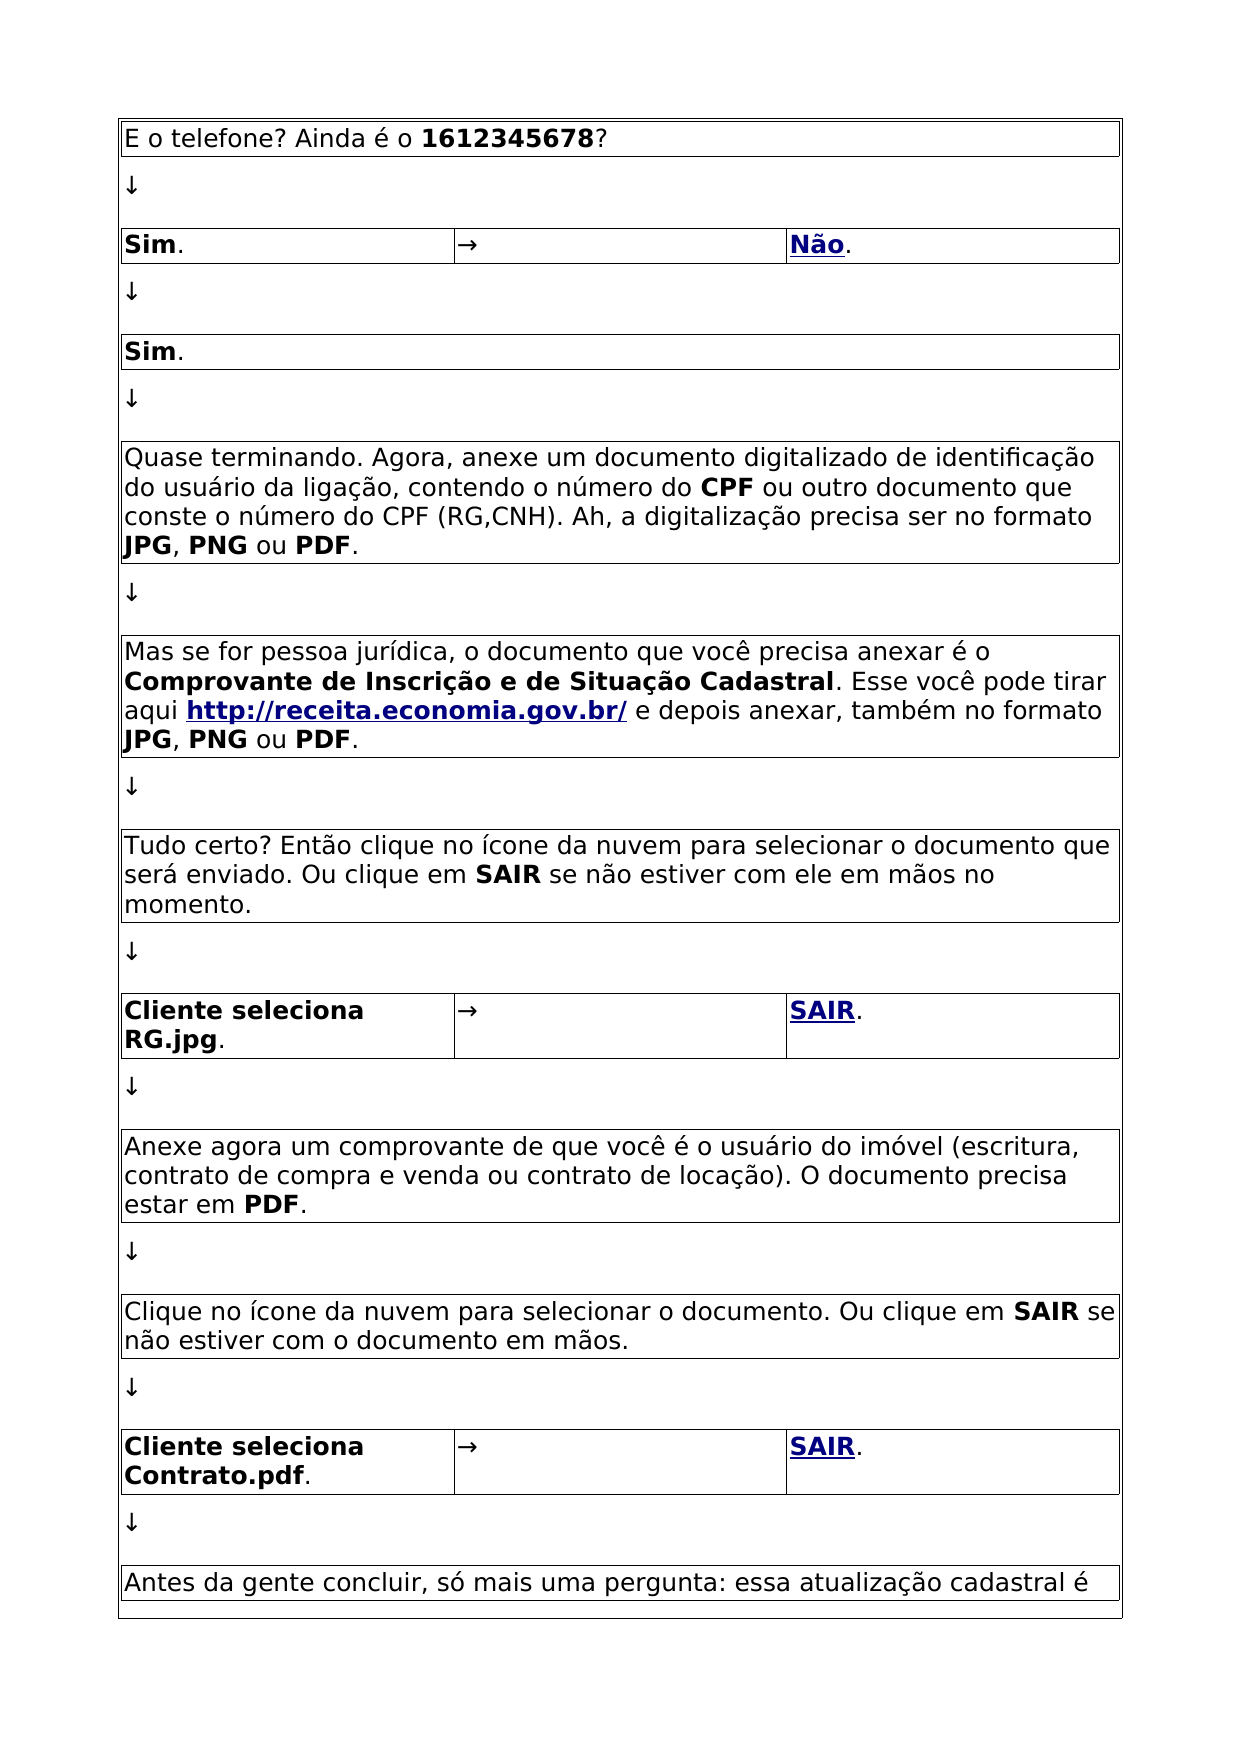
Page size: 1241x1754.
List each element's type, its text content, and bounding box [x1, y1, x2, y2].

table_header Cliente seleciona RG.jpg. [122, 994, 454, 1057]
table_header SAIR. [787, 1430, 1119, 1493]
table_header → [455, 1430, 786, 1493]
table_header → [455, 229, 786, 263]
table_header Cliente seleciona Contrato.pdf. [122, 1430, 454, 1493]
table_header SAIR. [787, 994, 1119, 1057]
table_header → [455, 994, 786, 1057]
table_header Sim. [122, 229, 454, 263]
table_header Quase terminando. Agora, anexe um documento digitalizado de identificação do usuário da ligação, contendo o número do CPF ou outro documento que conste o número do CPF (RG,CNH). Ah, a digitalização precisa ser no formato JPG, PNG ou PDF. [122, 442, 1119, 563]
table_header Não. [787, 229, 1119, 263]
table_header Antes da gente concluir, só mais uma pergunta: essa atualização cadastral é [122, 1566, 1119, 1600]
table_header Sim. [122, 335, 1119, 369]
table_header Tudo certo? Então clique no ícone da nuvem para selecionar o documento que será enviado. Ou clique em SAIR se não estiver com ele em mãos no momento. [122, 830, 1119, 922]
table_header E o telefone? Ainda é o 1612345678? [122, 122, 1119, 156]
table_header Mas se for pessoa jurídica, o documento que você precisa anexar é o Comprovante de Inscrição e de Situação Cadastral. Esse você pode tirar aqui http://receita.economia.gov.br/ e depois anexar, também no formato JPG, PNG ou PDF. [122, 636, 1119, 757]
table_header Clique no ícone da nuvem para selecionar o documento. Ou clique em SAIR se não estiver com o documento em mãos. [122, 1295, 1119, 1358]
table_header ↓ ↓ ↓ ↓ ↓ ↓ ↓ ↓ ↓ ↓ [119, 119, 1122, 1618]
table_header Anexe agora um comprovante de que você é o usuário do imóvel (escritura, contrato de compra e venda ou contrato de locação). O documento precisa estar em PDF. [122, 1130, 1119, 1222]
